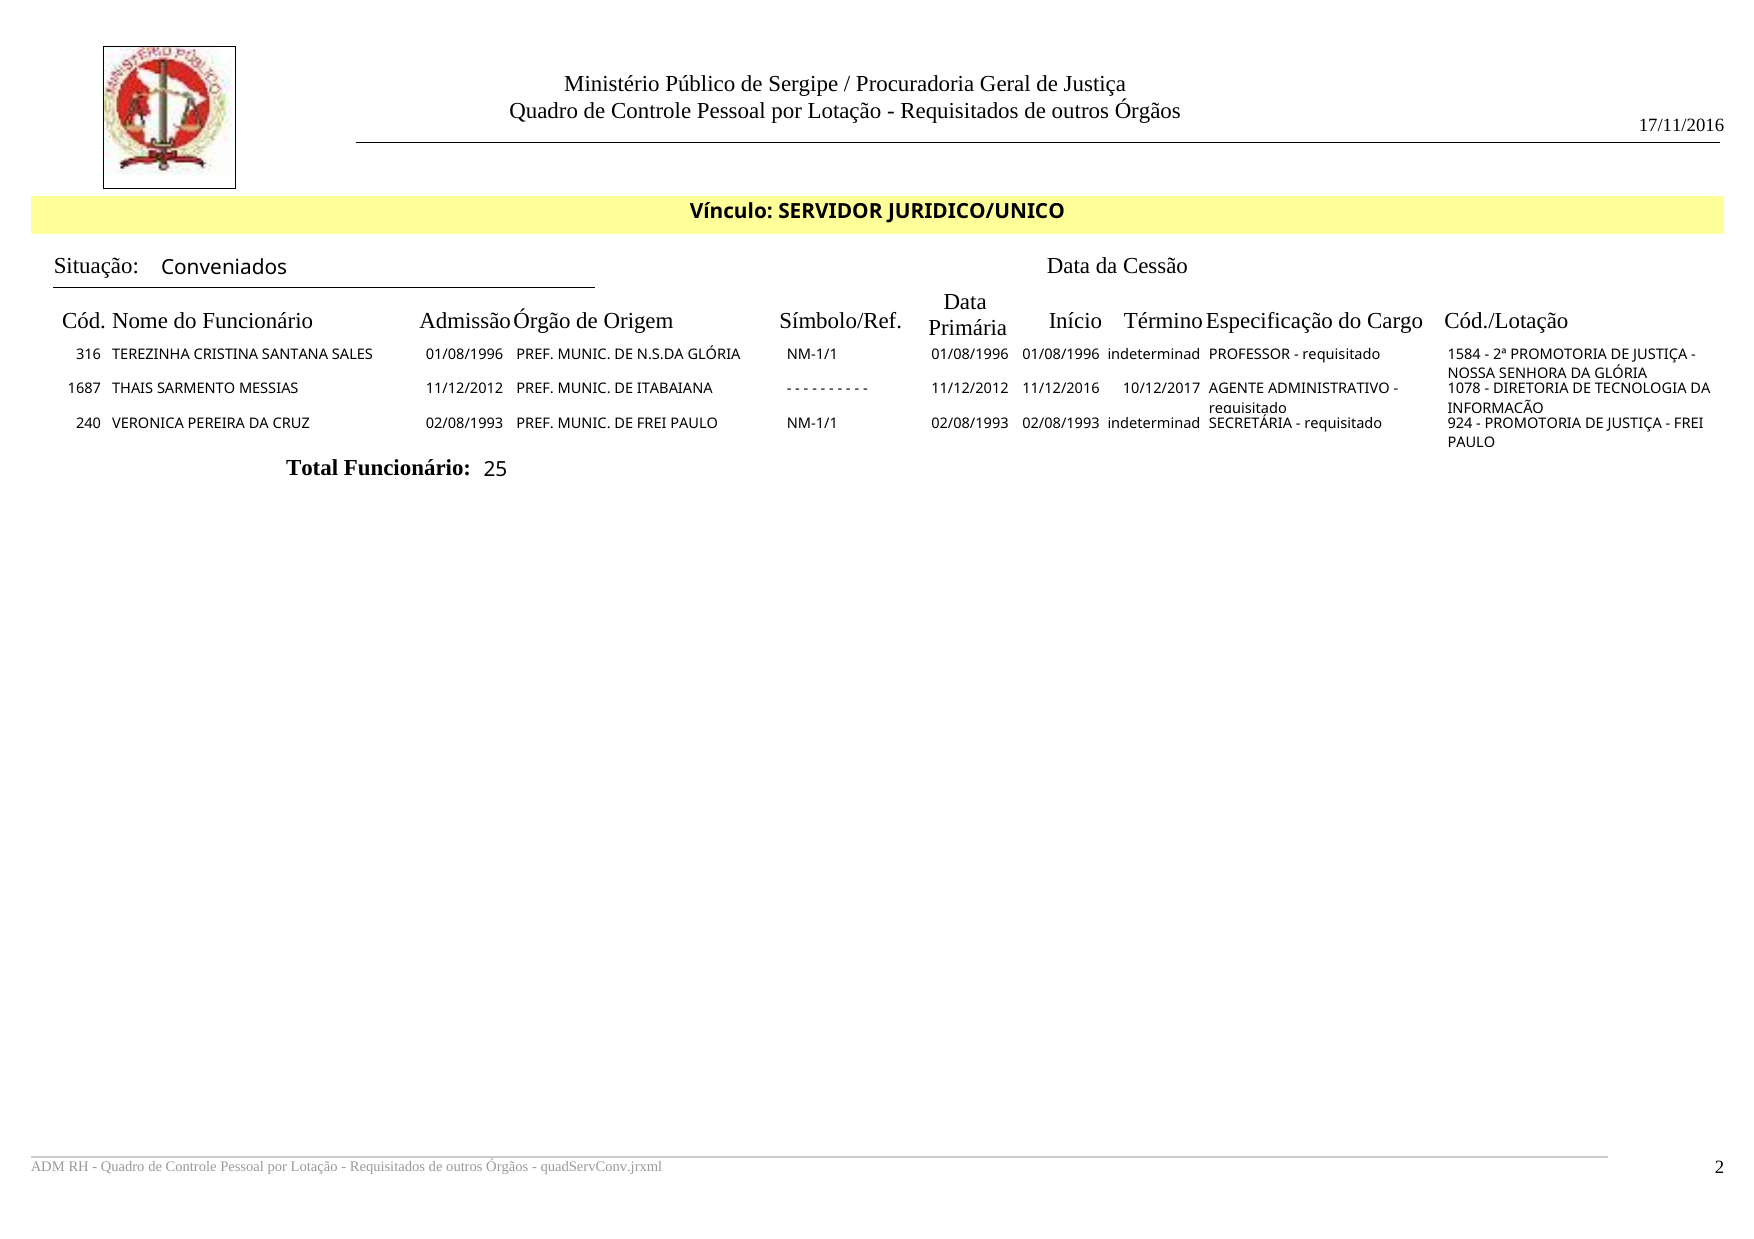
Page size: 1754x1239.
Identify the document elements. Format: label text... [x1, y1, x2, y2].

table_cell [1016, 308, 1034, 340]
table_cell [0, 234, 1753, 252]
table_cell [0, 308, 33, 340]
table_cell [106, 308, 112, 340]
table_cell Data da Cessão [1037, 252, 1198, 285]
table_cell Cód./Lotação [1444, 308, 1589, 340]
table_cell Situação: [54, 252, 153, 285]
table_cell 01/08/1996 [920, 344, 1008, 366]
table_cell [1351, 70, 1753, 114]
table_cell Conveniados [161, 252, 567, 285]
table_cell [0, 413, 24, 435]
table_cell Especificação do Cargo [1206, 308, 1441, 340]
table_cell indeterminad [1105, 413, 1200, 435]
table_cell [300, 46, 1753, 70]
table_cell [911, 378, 920, 400]
table_cell THAIS SARMENTO MESSIAS [112, 378, 424, 400]
table_cell [1200, 378, 1209, 400]
table_cell 10/12/2017 [1105, 378, 1200, 400]
table_cell [1200, 344, 1209, 366]
table_cell 1687 [24, 378, 101, 400]
table_cell [503, 378, 516, 400]
table_cell [0, 252, 53, 285]
table_cell [1008, 413, 1016, 435]
table_cell [300, 144, 1753, 187]
table_cell indeterminad [1105, 344, 1200, 366]
table_cell [1016, 289, 1753, 307]
table_cell 02/08/1993 [1016, 413, 1099, 435]
table_cell [360, 308, 411, 340]
table_cell [0, 366, 1447, 378]
table_cell 02/08/1993 [424, 413, 503, 435]
table_cell 240 [24, 413, 101, 435]
table_cell [0, 70, 103, 114]
table_cell 1078 - DIRETORIA DE TECNOLOGIA DA INFORMAÇÃO [1447, 378, 1724, 412]
table_cell [0, 46, 103, 70]
table_cell Vínculo: SERVIDOR JURIDICO/UNICO [31, 196, 1724, 234]
table_cell VERONICA PEREIRA DA CRUZ [112, 413, 424, 435]
table_cell PREF. MUNIC. DE N.S.DA GLÓRIA [516, 344, 779, 366]
table_cell [1724, 378, 1753, 400]
table_cell [1100, 378, 1105, 400]
table_cell [1724, 400, 1753, 412]
table_cell [1200, 413, 1209, 435]
table_cell [1724, 435, 1753, 447]
table_cell [1100, 413, 1105, 435]
table_cell [101, 378, 112, 400]
table_cell [0, 1156, 31, 1183]
table_cell Nome do Funcionário [112, 308, 359, 340]
table_cell [1589, 308, 1753, 340]
table_cell NM-1/1 [787, 413, 911, 435]
table_cell [1724, 366, 1753, 378]
table_cell Início [1034, 308, 1102, 340]
table_header [0, 0, 1753, 46]
table_cell SECRETÁRIA - requisitado [1209, 413, 1444, 435]
table_cell [1724, 1156, 1753, 1183]
table_cell 25 [483, 454, 690, 492]
table_cell [471, 454, 483, 492]
table_cell [0, 454, 217, 492]
table_cell NM-1/1 [787, 344, 911, 366]
table_cell [690, 454, 1753, 492]
table_cell [236, 46, 300, 187]
table_cell [911, 344, 920, 366]
table_cell ADM RH - Quadro de Controle Pessoal por Lotação - Requisitados de outros Órgãos - quadServConv.jrxml [31, 1158, 1608, 1183]
table_cell [0, 447, 1753, 454]
table_cell 02/08/1993 [920, 413, 1008, 435]
table_cell [0, 196, 31, 234]
table_cell [1102, 308, 1107, 340]
table_cell [0, 378, 24, 400]
table_cell [0, 344, 24, 366]
table_cell [0, 400, 1209, 412]
table_cell PREF. MUNIC. DE FREI PAULO [516, 413, 779, 435]
table_cell [713, 308, 779, 340]
table_cell 1584 - 2ª PROMOTORIA DE JUSTIÇA - NOSSA SENHORA DA GLÓRIA [1447, 344, 1724, 378]
table_cell Órgão de Origem [513, 308, 713, 340]
table_cell Ministério Público de Sergipe / Procuradoria Geral de Justiça Quadro de Controle Pessoal por Lotação - Requisitados de outros Órgãos [340, 70, 1351, 141]
table_cell Admissão [411, 308, 511, 340]
table_cell AGENTE ADMINISTRATIVO - requisitado [1209, 378, 1444, 412]
table_cell 2 [1608, 1156, 1724, 1183]
table_cell [503, 413, 516, 435]
table_cell 11/12/2012 [920, 378, 1008, 400]
table_cell 11/12/2012 [424, 378, 503, 400]
table_cell 01/08/1996 [1016, 344, 1099, 366]
table_cell Total Funcionário: [217, 454, 471, 492]
table_cell Término [1108, 308, 1202, 340]
table_cell [1100, 344, 1105, 366]
table_cell PREF. MUNIC. DE ITABAIANA [516, 378, 779, 400]
table_cell [911, 413, 920, 435]
table_cell [1724, 196, 1753, 234]
table_cell [503, 344, 516, 366]
table_cell [0, 289, 913, 307]
table_cell 01/08/1996 [424, 344, 503, 366]
table_cell 924 - PROMOTORIA DE JUSTIÇA - FREI PAULO [1447, 413, 1724, 447]
table_cell [1724, 114, 1753, 141]
table_cell [101, 413, 112, 435]
table_cell [0, 492, 1753, 1156]
table_cell PROFESSOR - requisitado [1209, 344, 1444, 366]
table_cell [0, 144, 103, 187]
table_cell [0, 114, 103, 141]
table_cell [1008, 378, 1016, 400]
table_cell [101, 344, 112, 366]
table_cell [300, 70, 339, 114]
table_cell [1351, 114, 1513, 141]
table_cell 17/11/2016 [1513, 114, 1724, 141]
table_cell [779, 413, 787, 435]
table_cell [0, 435, 1447, 447]
table_cell [1724, 344, 1753, 366]
table_cell 316 [24, 344, 101, 366]
table_cell [779, 378, 787, 400]
table_cell TEREZINHA CRISTINA SANTANA SALES [112, 344, 424, 366]
table_cell [779, 344, 787, 366]
table_cell [567, 252, 1037, 285]
table_cell Data Primária [914, 288, 1016, 340]
table_cell [153, 252, 161, 285]
table_cell 11/12/2016 [1016, 378, 1099, 400]
table_cell Cód. [34, 308, 106, 340]
table_cell [1008, 344, 1016, 366]
table_cell [1724, 413, 1753, 435]
table_cell [300, 114, 339, 141]
table_cell [0, 188, 1753, 196]
table_cell [1198, 252, 1753, 285]
table_cell - - - - - - - - - - [787, 378, 911, 400]
table_cell Símbolo/Ref. [779, 308, 911, 340]
